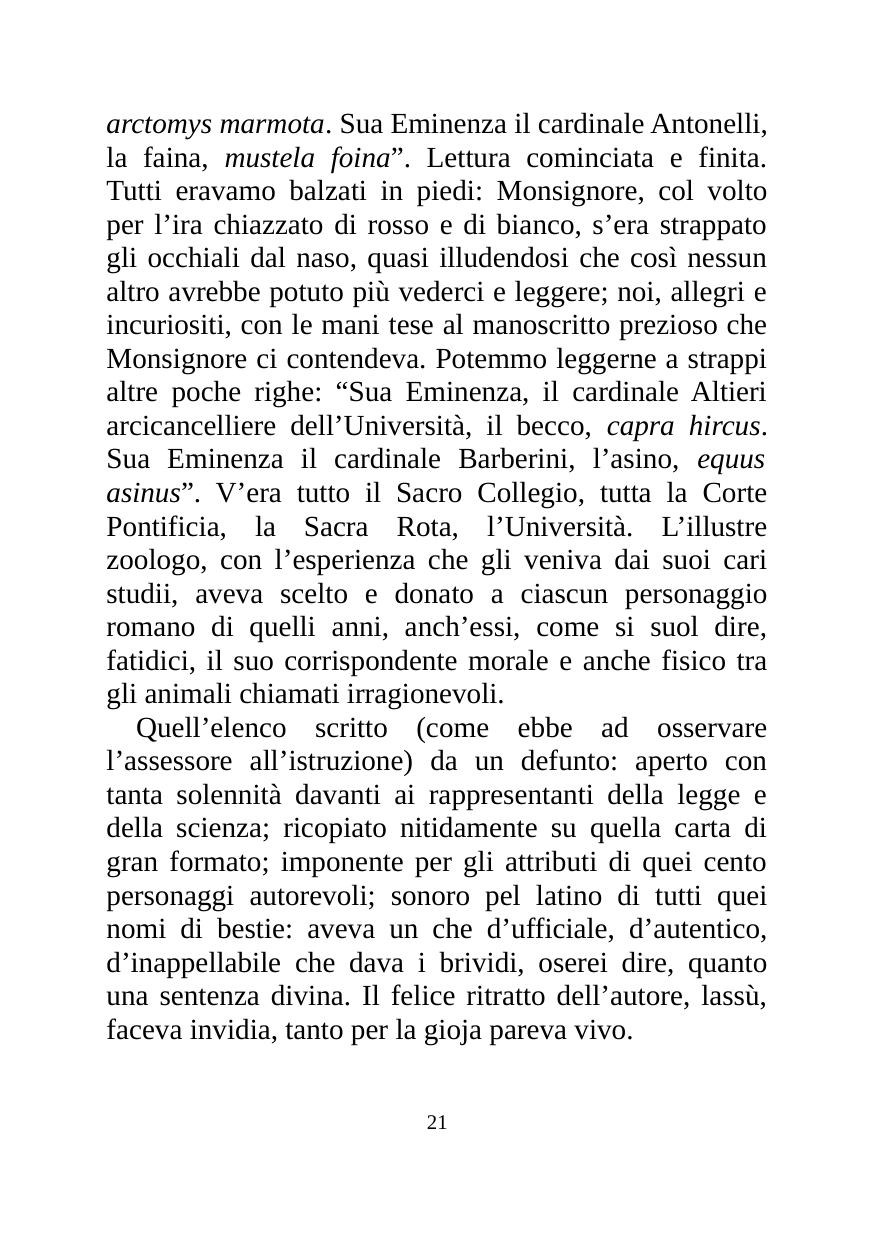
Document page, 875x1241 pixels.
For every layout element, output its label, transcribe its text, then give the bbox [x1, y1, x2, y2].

text Quell’elenco scritto (come ebbe ad osservare l’assessore all’istruzione) da un defunto: aperto con tanta solennità davanti ai rappresentanti della legge e della scienza; ricopiato nitidamente su quella carta di gran formato; imponente per gli attributi di quei cento personaggi autorevoli; sonoro pel latino di tutti quei nomi di bestie: aveva un che d’ufficiale, d’autentico, d’inappellabile che dava i brividi, oserei dire, quanto una sentenza divina. Il felice ritratto dell’autore, lassù, faceva invidia, tanto per la gioja pareva vivo. [106, 710, 768, 1045]
text arctomys marmota. Sua Eminenza il cardinale Antonelli, la faina, mustela foina”. Lettura cominciata e finita. Tutti eravamo balzati in piedi: Monsignore, col volto per l’ira chiazzato di rosso e di bianco, s’era strappato gli occhiali dal naso, quasi illudendosi che così nessun altro avrebbe potuto più vederci e leggere; noi, allegri e incuriositi, con le mani tese al manoscritto prezioso che Monsignore ci contendeva. Potemmo leggerne a strappi altre poche righe: “Sua Eminenza, il cardinale Altieri arcicancelliere dell’Università, il becco, capra hircus. Sua Eminenza il cardinale Barberini, l’asino, equus asinus”. V’era tutto il Sacro Collegio, tutta la Corte Pontificia, la Sacra Rota, l’Università. L’illustre zoologo, con l’esperienza che gli veniva dai suoi cari studii, aveva scelto e donato a ciascun personaggio romano di quelli anni, anch’essi, come si suol dire, fatidici, il suo corrispondente morale e anche fisico tra gli animali chiamati irragionevoli. [106, 106, 768, 710]
